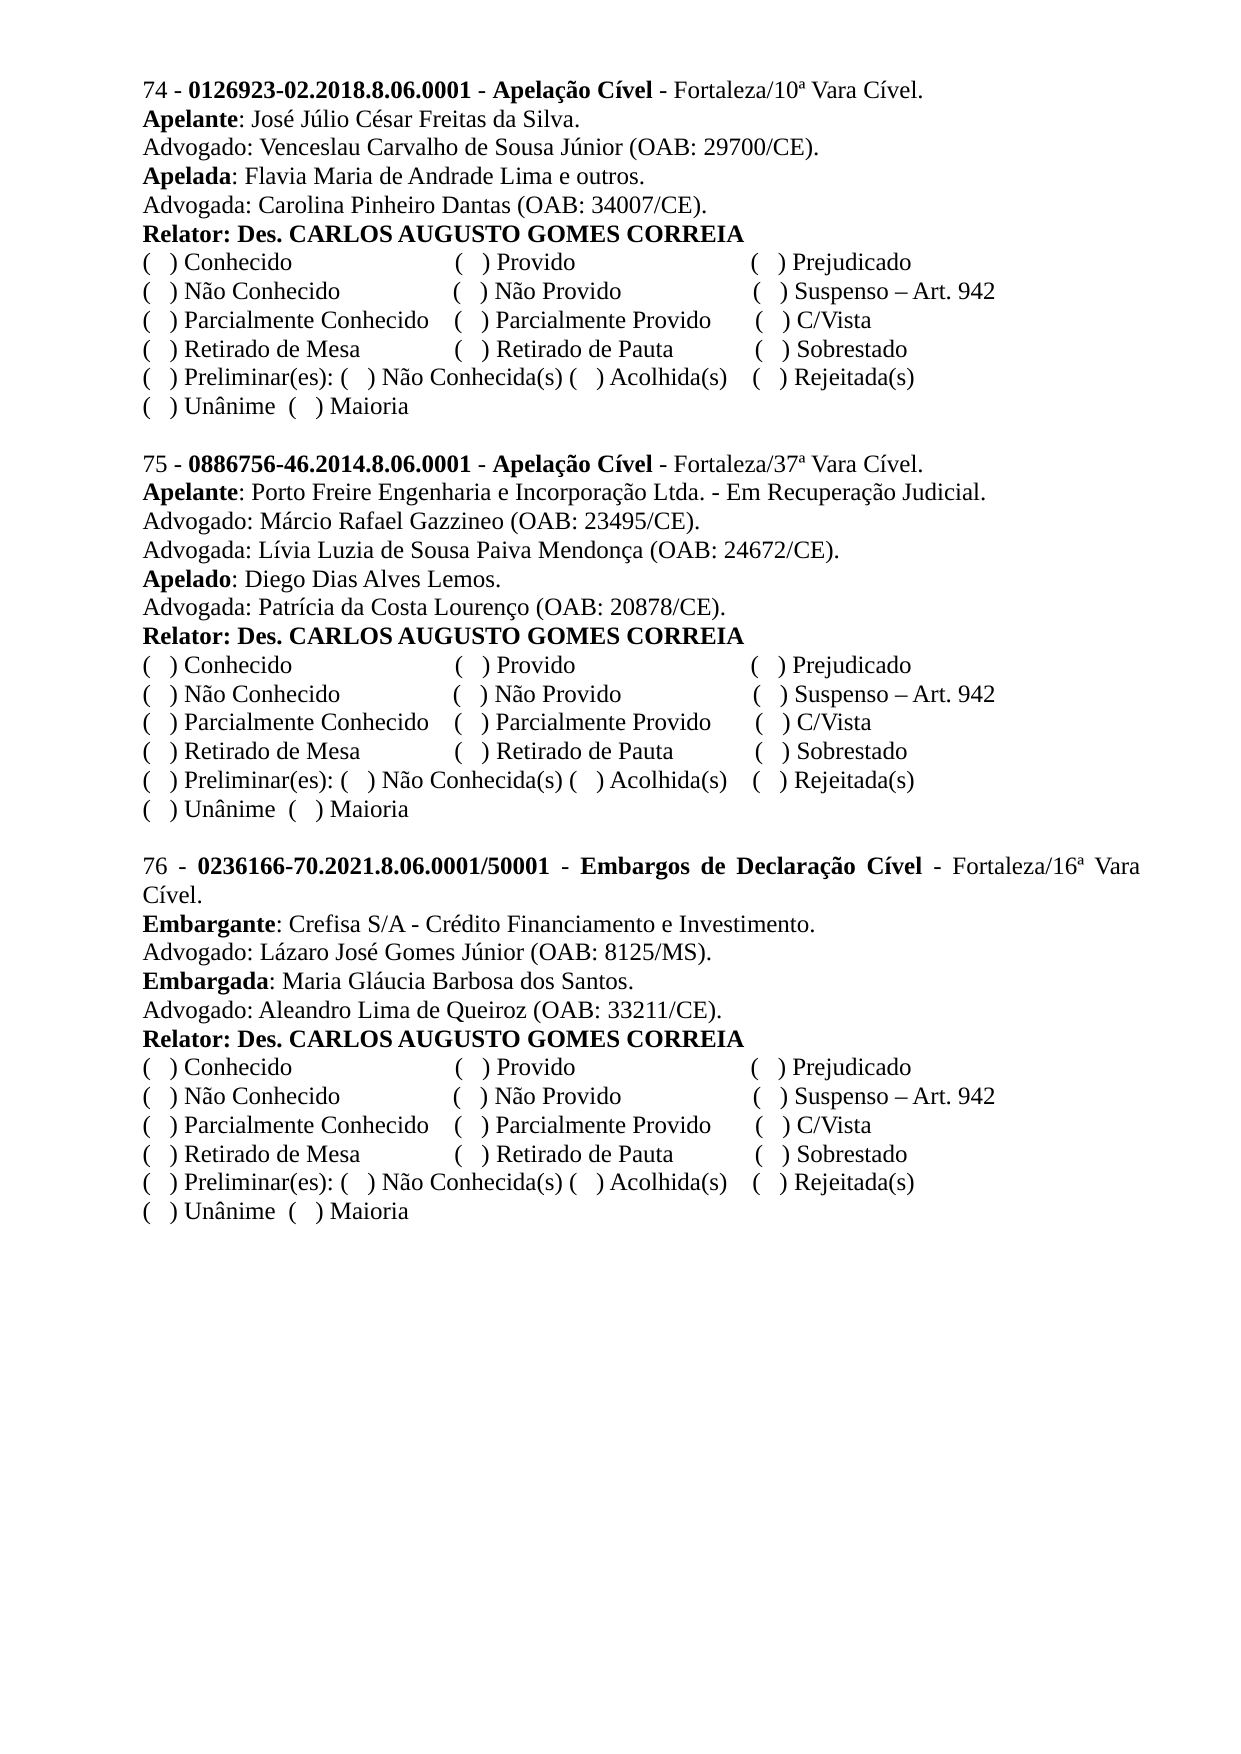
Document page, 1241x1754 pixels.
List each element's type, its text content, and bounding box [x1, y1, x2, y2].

text ( ) Não Conhecido ( ) Não Provido ( ) Suspenso – Art. 942 [142, 276, 1141, 305]
text Advogado: Lázaro José Gomes Júnior (OAB: 8125/MS). [142, 937, 1141, 966]
text ( ) Unânime ( ) Maioria [142, 794, 1141, 822]
text Embargante: Crefisa S/A - Crédito Financiamento e Investimento. [142, 909, 1141, 937]
text ( ) Unânime ( ) Maioria [142, 391, 1141, 420]
text 74 - 0126923-02.2018.8.06.0001 - Apelação Cível - Fortaleza/10ª Vara Cível. [142, 75, 1141, 104]
text ( ) Retirado de Mesa ( ) Retirado de Pauta ( ) Sobrestado [142, 1139, 1141, 1167]
text ( ) Retirado de Mesa ( ) Retirado de Pauta ( ) Sobrestado [142, 736, 1141, 765]
text Advogada: Patrícia da Costa Lourenço (OAB: 20878/CE). [142, 592, 1141, 621]
text 75 - 0886756-46.2014.8.06.0001 - Apelação Cível - Fortaleza/37ª Vara Cível. [142, 449, 1141, 477]
text ( ) Preliminar(es): ( ) Não Conhecida(s) ( ) Acolhida(s) ( ) Rejeitada(s) [142, 362, 1141, 391]
text Advogado: Aleandro Lima de Queiroz (OAB: 33211/CE). [142, 995, 1141, 1024]
text ( ) Conhecido ( ) Provido ( ) Prejudicado [142, 1052, 1141, 1081]
text 76 - 0236166-70.2021.8.06.0001/50001 - Embargos de Declaração Cível - Fortaleza/16ª Vara Cível. [142, 851, 1141, 909]
text ( ) Parcialmente Conhecido ( ) Parcialmente Provido ( ) C/Vista [142, 707, 1141, 736]
text Advogado: Venceslau Carvalho de Sousa Júnior (OAB: 29700/CE). [142, 132, 1141, 161]
text Apelado: Diego Dias Alves Lemos. [142, 564, 1141, 592]
text ( ) Não Conhecido ( ) Não Provido ( ) Suspenso – Art. 942 [142, 1081, 1141, 1110]
text ( ) Retirado de Mesa ( ) Retirado de Pauta ( ) Sobrestado [142, 334, 1141, 362]
text Apelante: Porto Freire Engenharia e Incorporação Ltda. - Em Recuperação Judicial. [142, 477, 1141, 506]
text ( ) Preliminar(es): ( ) Não Conhecida(s) ( ) Acolhida(s) ( ) Rejeitada(s) [142, 765, 1141, 794]
text ( ) Conhecido ( ) Provido ( ) Prejudicado [142, 650, 1141, 679]
text ( ) Unânime ( ) Maioria [142, 1196, 1141, 1225]
text Apelada: Flavia Maria de Andrade Lima e outros. [142, 161, 1141, 190]
text ( ) Preliminar(es): ( ) Não Conhecida(s) ( ) Acolhida(s) ( ) Rejeitada(s) [142, 1167, 1141, 1196]
text Advogada: Lívia Luzia de Sousa Paiva Mendonça (OAB: 24672/CE). [142, 535, 1141, 564]
text Advogado: Márcio Rafael Gazzineo (OAB: 23495/CE). [142, 506, 1141, 535]
text Embargada: Maria Gláucia Barbosa dos Santos. [142, 966, 1141, 995]
text ( ) Não Conhecido ( ) Não Provido ( ) Suspenso – Art. 942 [142, 679, 1141, 707]
text Relator: Des. CARLOS AUGUSTO GOMES CORREIA [142, 621, 1141, 650]
text ( ) Conhecido ( ) Provido ( ) Prejudicado [142, 247, 1141, 276]
text Relator: Des. CARLOS AUGUSTO GOMES CORREIA [142, 219, 1141, 247]
text Relator: Des. CARLOS AUGUSTO GOMES CORREIA [142, 1024, 1141, 1052]
text ( ) Parcialmente Conhecido ( ) Parcialmente Provido ( ) C/Vista [142, 1110, 1141, 1139]
text Apelante: José Júlio César Freitas da Silva. [142, 104, 1141, 132]
text ( ) Parcialmente Conhecido ( ) Parcialmente Provido ( ) C/Vista [142, 305, 1141, 334]
text Advogada: Carolina Pinheiro Dantas (OAB: 34007/CE). [142, 190, 1141, 219]
